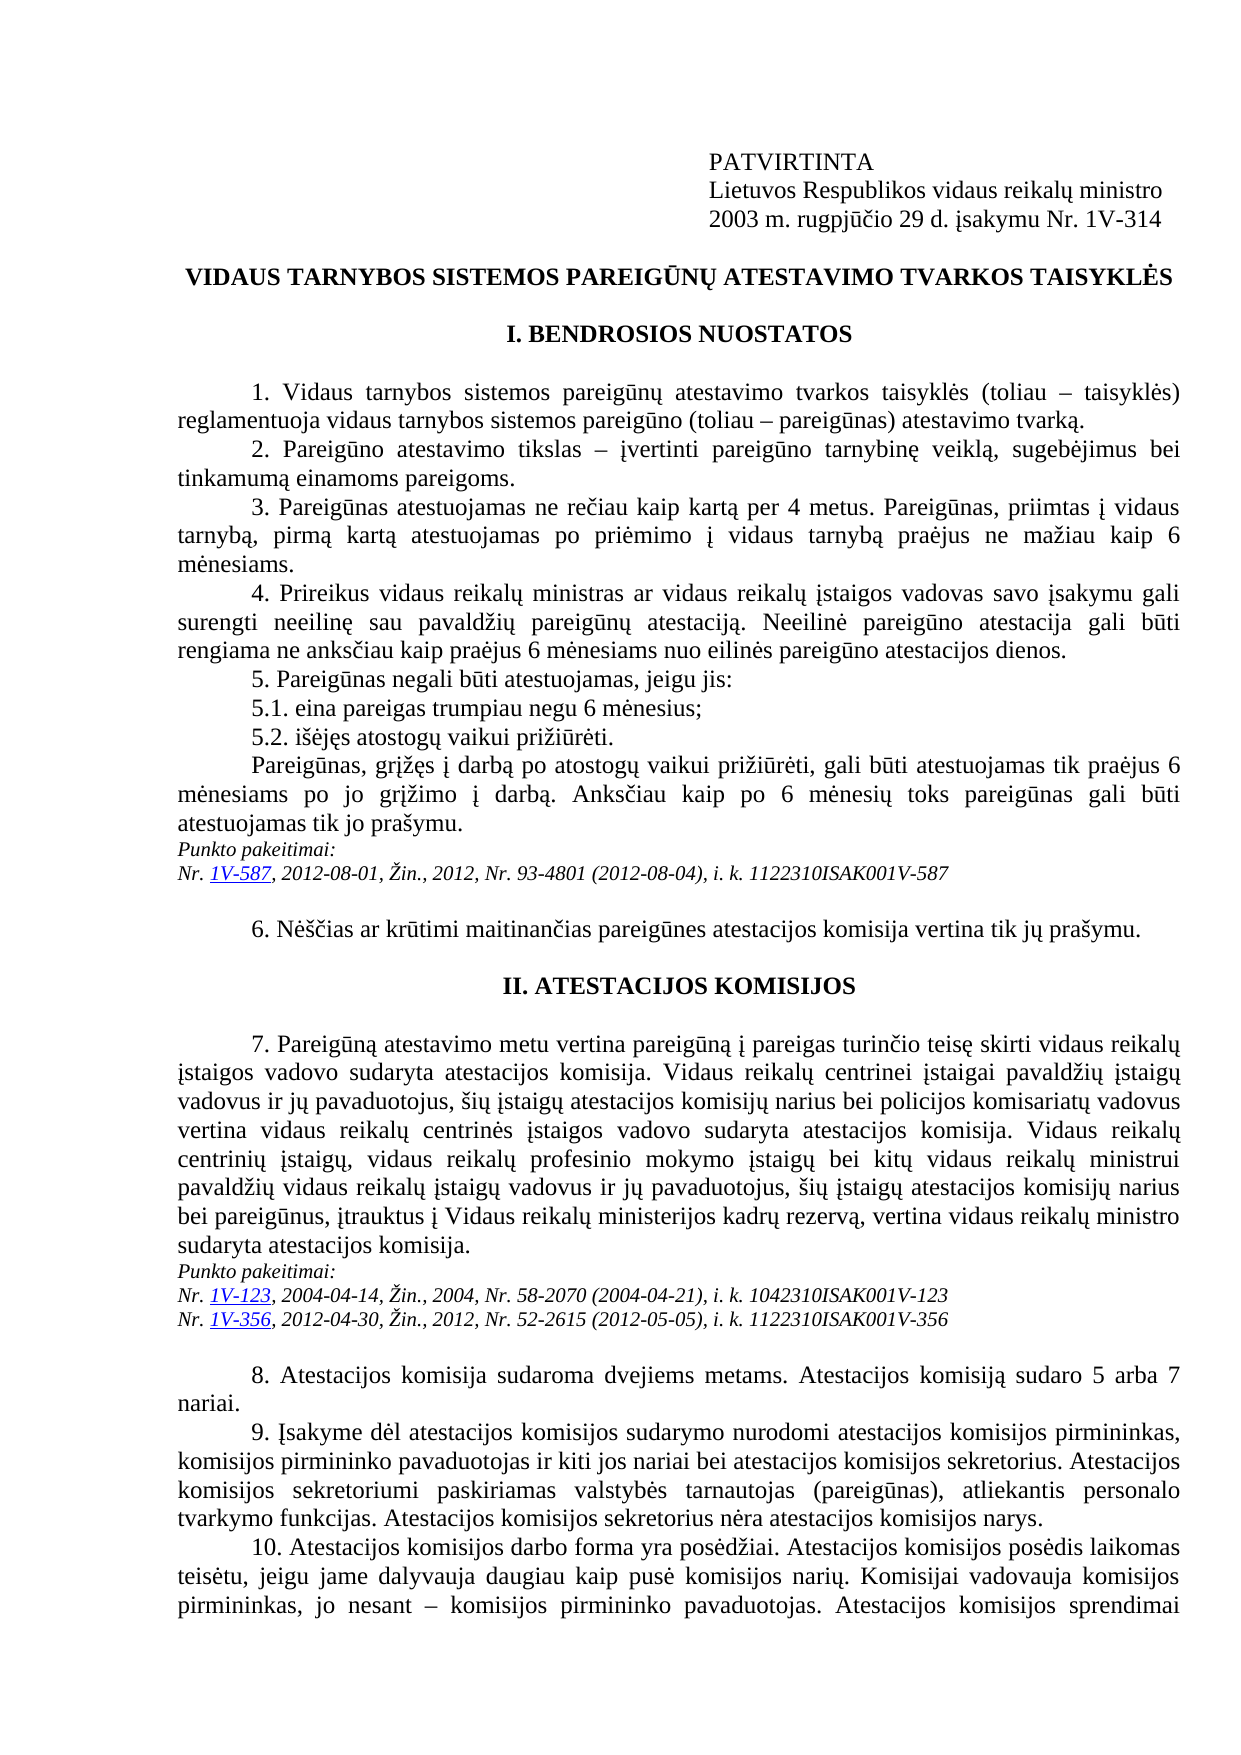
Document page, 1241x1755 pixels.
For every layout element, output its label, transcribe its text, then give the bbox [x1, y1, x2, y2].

text 5.2. išėjęs atostogų vaikui prižiūrėti. [177, 722, 1181, 751]
text 7. Pareigūną atestavimo metu vertina pareigūną į pareigas turinčio teisę skirti vidaus reikalų įstaigos vadovo sudaryta atestacijos komisija. Vidaus reikalų centrinei įstaigai pavaldžių įstaigų vadovus ir jų pavaduotojus, šių įstaigų atestacijos komisijų narius bei policijos komisariatų vadovus vertina vidaus reikalų centrinės įstaigos vadovo sudaryta atestacijos komisija. Vidaus reikalų centrinių įstaigų, vidaus reikalų profesinio mokymo įstaigų bei kitų vidaus reikalų ministrui pavaldžių vidaus reikalų įstaigų vadovus ir jų pavaduotojus, šių įstaigų atestacijos komisijų narius bei pareigūnus, įtrauktus į Vidaus reikalų ministerijos kadrų rezervą, vertina vidaus reikalų ministro sudaryta atestacijos komisija. [177, 1029, 1181, 1259]
text Lietuvos Respublikos vidaus reikalų ministro [177, 176, 1181, 204]
text 6. Nėščias ar krūtimi maitinančias pareigūnes atestacijos komisija vertina tik jų prašymu. [177, 914, 1181, 942]
text Pareigūnas, grįžęs į darbą po atostogų vaikui prižiūrėti, gali būti atestuojamas tik praėjus 6 mėnesiams po jo grįžimo į darbą. Anksčiau kaip po 6 mėnesių toks pareigūnas gali būti atestuojamas tik jo prašymu. [177, 751, 1181, 837]
text 3. Pareigūnas atestuojamas ne rečiau kaip kartą per 4 metus. Pareigūnas, priimtas į vidaus tarnybą, pirmą kartą atestuojamas po priėmimo į vidaus tarnybą praėjus ne mažiau kaip 6 mėnesiams. [177, 492, 1181, 578]
text 2. Pareigūno atestavimo tikslas – įvertinti pareigūno tarnybinę veiklą, sugebėjimus bei tinkamumą einamoms pareigoms. [177, 434, 1181, 492]
text Punkto pakeitimai: [177, 1259, 1181, 1283]
text vidaus tarnybos sistemos pareigūnų atestavimo Tvarkos TAISYKLĖS [177, 262, 1181, 291]
text Nr. 1V-356, 2012-04-30, Žin., 2012, Nr. 52-2615 (2012-05-05), i. k. 1122310ISAK001V-356 [177, 1307, 1181, 1331]
text Nr. 1V-587, 2012-08-01, Žin., 2012, Nr. 93-4801 (2012-08-04), i. k. 1122310ISAK001V-587 [177, 861, 1181, 885]
text I. BENDROSIOS NUOSTATOS [177, 319, 1181, 348]
text 5.1. eina pareigas trumpiau negu 6 mėnesius; [177, 693, 1181, 722]
text 9. Įsakyme dėl atestacijos komisijos sudarymo nurodomi atestacijos komisijos pirmininkas, komisijos pirmininko pavaduotojas ir kiti jos nariai bei atestacijos komisijos sekretorius. Atestacijos komisijos sekretoriumi paskiriamas valstybės tarnautojas (pareigūnas), atliekantis personalo tvarkymo funkcijas. Atestacijos komisijos sekretorius nėra atestacijos komisijos narys. [177, 1417, 1181, 1532]
text 1. Vidaus tarnybos sistemos pareigūnų atestavimo tvarkos taisyklės (toliau – taisyklės) reglamentuoja vidaus tarnybos sistemos pareigūno (toliau – pareigūnas) atestavimo tvarką. [177, 377, 1181, 434]
text 4. Prireikus vidaus reikalų ministras ar vidaus reikalų įstaigos vadovas savo įsakymu gali surengti neeilinę sau pavaldžių pareigūnų atestaciją. Neeilinė pareigūno atestacija gali būti rengiama ne anksčiau kaip praėjus 6 mėnesiams nuo eilinės pareigūno atestacijos dienos. [177, 578, 1181, 664]
text 5. Pareigūnas negali būti atestuojamas, jeigu jis: [177, 664, 1181, 693]
text 8. Atestacijos komisija sudaroma dvejiems metams. Atestacijos komisiją sudaro 5 arba 7 nariai. [177, 1360, 1181, 1417]
text 10. Atestacijos komisijos darbo forma yra posėdžiai. Atestacijos komisijos posėdis laikomas teisėtu, jeigu jame dalyvauja daugiau kaip pusė komisijos narių. Komisijai vadovauja komisijos pirmininkas, jo nesant – komisijos pirmininko pavaduotojas. Atestacijos komisijos sprendimai [177, 1532, 1181, 1618]
text Punkto pakeitimai: [177, 837, 1181, 861]
text II. atestacijos komisijOS [177, 971, 1181, 1000]
text 2003 m. rugpjūčio 29 d. įsakymu Nr. 1V-314 [177, 204, 1181, 233]
text Nr. 1V-123, 2004-04-14, Žin., 2004, Nr. 58-2070 (2004-04-21), i. k. 1042310ISAK001V-123 [177, 1283, 1181, 1307]
text PATVIRTINTA [177, 147, 1181, 176]
